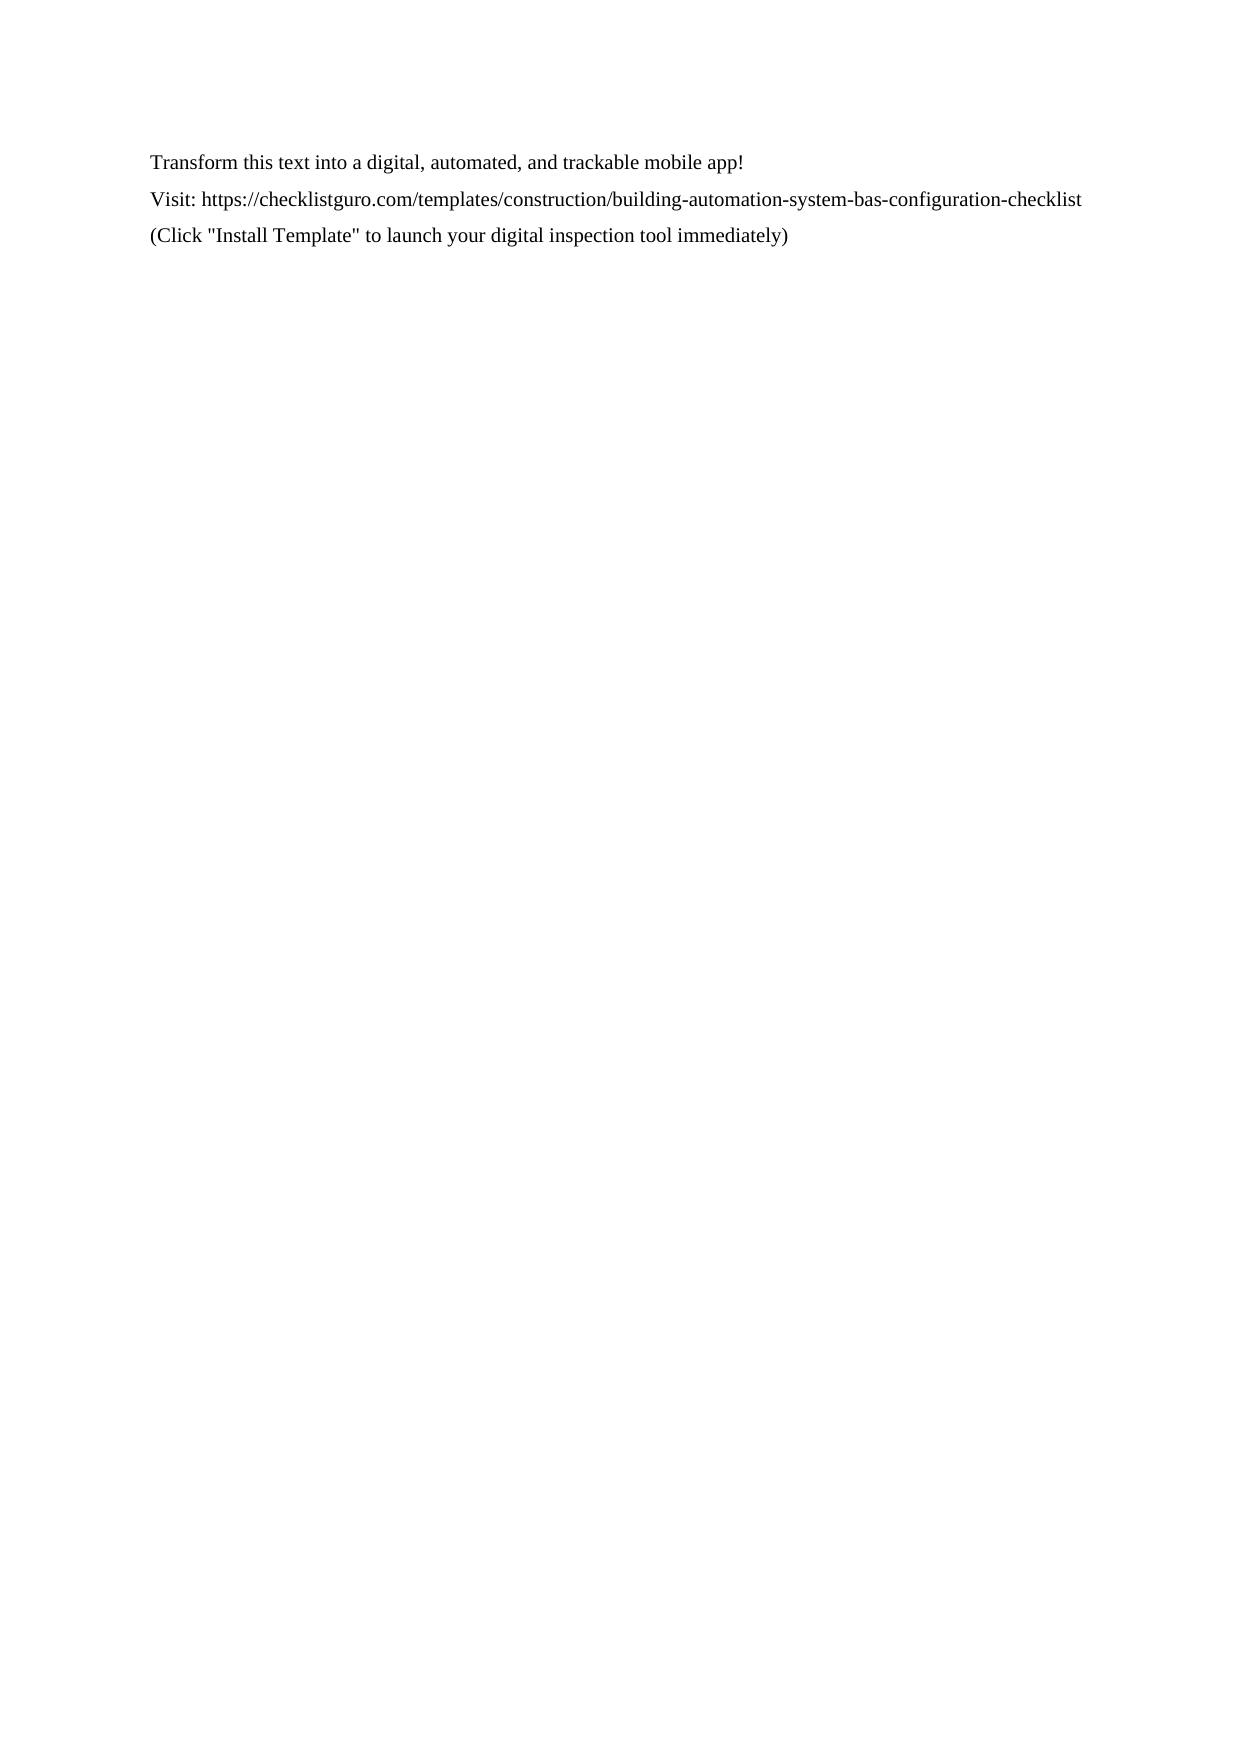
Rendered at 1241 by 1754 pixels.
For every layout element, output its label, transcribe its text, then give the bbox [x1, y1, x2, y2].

text Transform this text into a digital, automated, and trackable mobile app! [150, 150, 1090, 174]
text (Click "Install Template" to launch your digital inspection tool immediately) [150, 223, 1090, 247]
text Visit: https://checklistguro.com/templates/construction/building-automation-system-bas-configuration-checklist [150, 187, 1090, 211]
